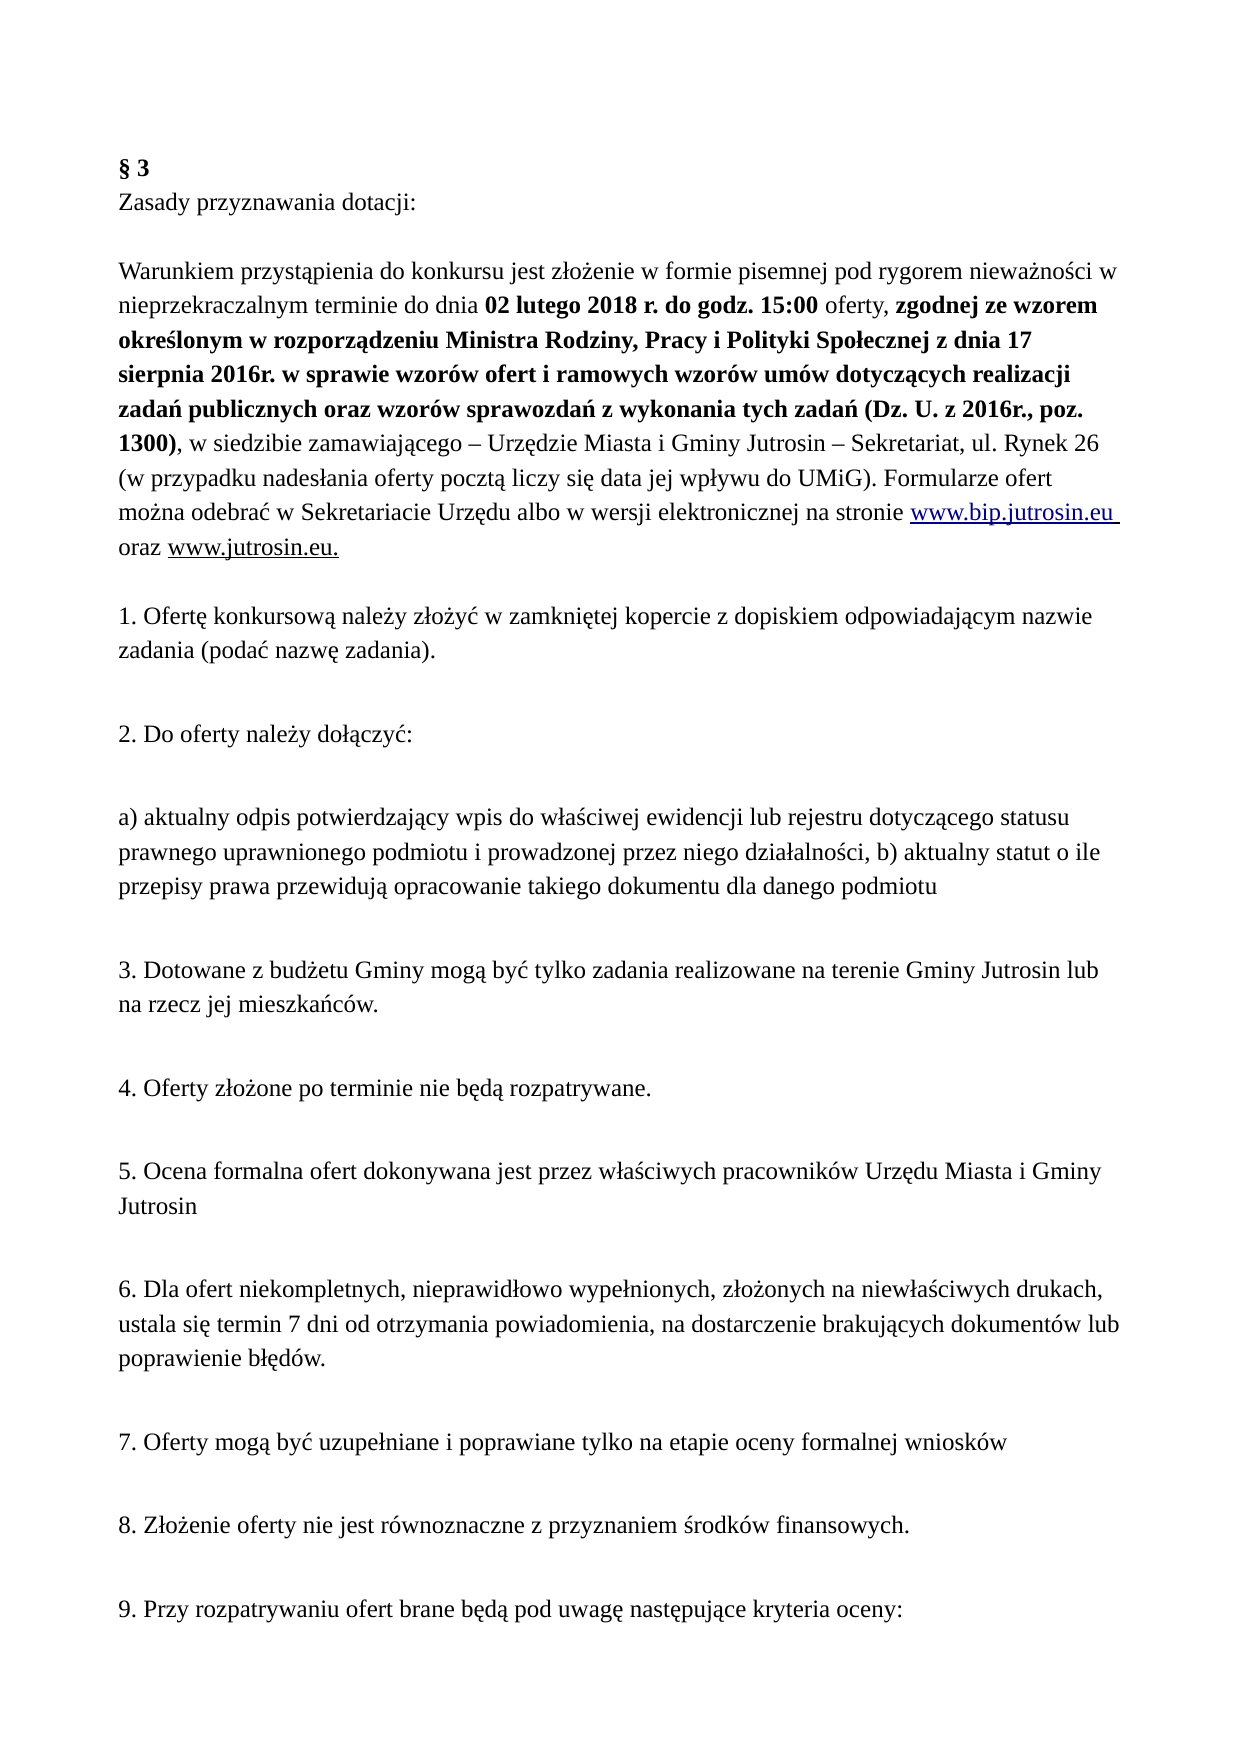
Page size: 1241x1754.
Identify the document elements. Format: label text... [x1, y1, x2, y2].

text 2. Do oferty należy dołączyć: [118, 684, 1122, 748]
text 7. Oferty mogą być uzupełniane i poprawiane tylko na etapie oceny formalnej wniosków [118, 1392, 1122, 1456]
text 9. Przy rozpatrywaniu ofert brane będą pod uwagę następujące kryteria oceny: [118, 1559, 1122, 1623]
text 5. Ocena formalna ofert dokonywana jest przez właściwych pracowników Urzędu Miasta i Gminy Jutrosin [118, 1122, 1122, 1220]
text 3. Dotowane z budżetu Gminy mogą być tylko zadania realizowane na terenie Gminy Jutrosin lub na rzecz jej mieszkańców. [118, 920, 1122, 1018]
text 4. Oferty złożone po terminie nie będą rozpatrywane. [118, 1038, 1122, 1102]
text § 3 Zasady przyznawania dotacji: Warunkiem przystąpienia do konkursu jest złożenie w formie pisemnej pod rygorem nieważności w nieprzekraczalnym terminie do dnia 02 lutego 2018 r. do godz. 15:00 oferty, zgodnej ze wzorem określonym w rozporządzeniu Ministra Rodziny, Pracy i Polityki Społecznej z dnia 17 sierpnia 2016r. w sprawie wzorów ofert i ramowych wzorów umów dotyczących realizacji zadań publicznych oraz wzorów sprawozdań z wykonania tych zadań (Dz. U. z 2016r., poz. 1300), w siedzibie zamawiającego – Urzędzie Miasta i Gminy Jutrosin – Sekretariat, ul. Rynek 26 (w przypadku nadesłania oferty pocztą liczy się data jej wpływu do UMiG). Formularze ofert można odebrać w Sekretariacie Urzędu albo w wersji elektronicznej na stronie www.bip.jutrosin.eu oraz www.jutrosin.eu. 1. Ofertę konkursową należy złożyć w zamkniętej kopercie z dopiskiem odpowiadającym nazwie zadania (podać nazwę zadania). [118, 118, 1122, 664]
text a) aktualny odpis potwierdzający wpis do właściwej ewidencji lub rejestru dotyczącego statusu prawnego uprawnionego podmiotu i prowadzonej przez niego działalności, b) aktualny statut o ile przepisy prawa przewidują opracowanie takiego dokumentu dla danego podmiotu [118, 768, 1122, 900]
text 6. Dla ofert niekompletnych, nieprawidłowo wypełnionych, złożonych na niewłaściwych drukach, ustala się termin 7 dni od otrzymania powiadomienia, na dostarczenie brakujących dokumentów lub poprawienie błędów. [118, 1240, 1122, 1372]
text 8. Złożenie oferty nie jest równoznaczne z przyznaniem środków finansowych. [118, 1476, 1122, 1539]
